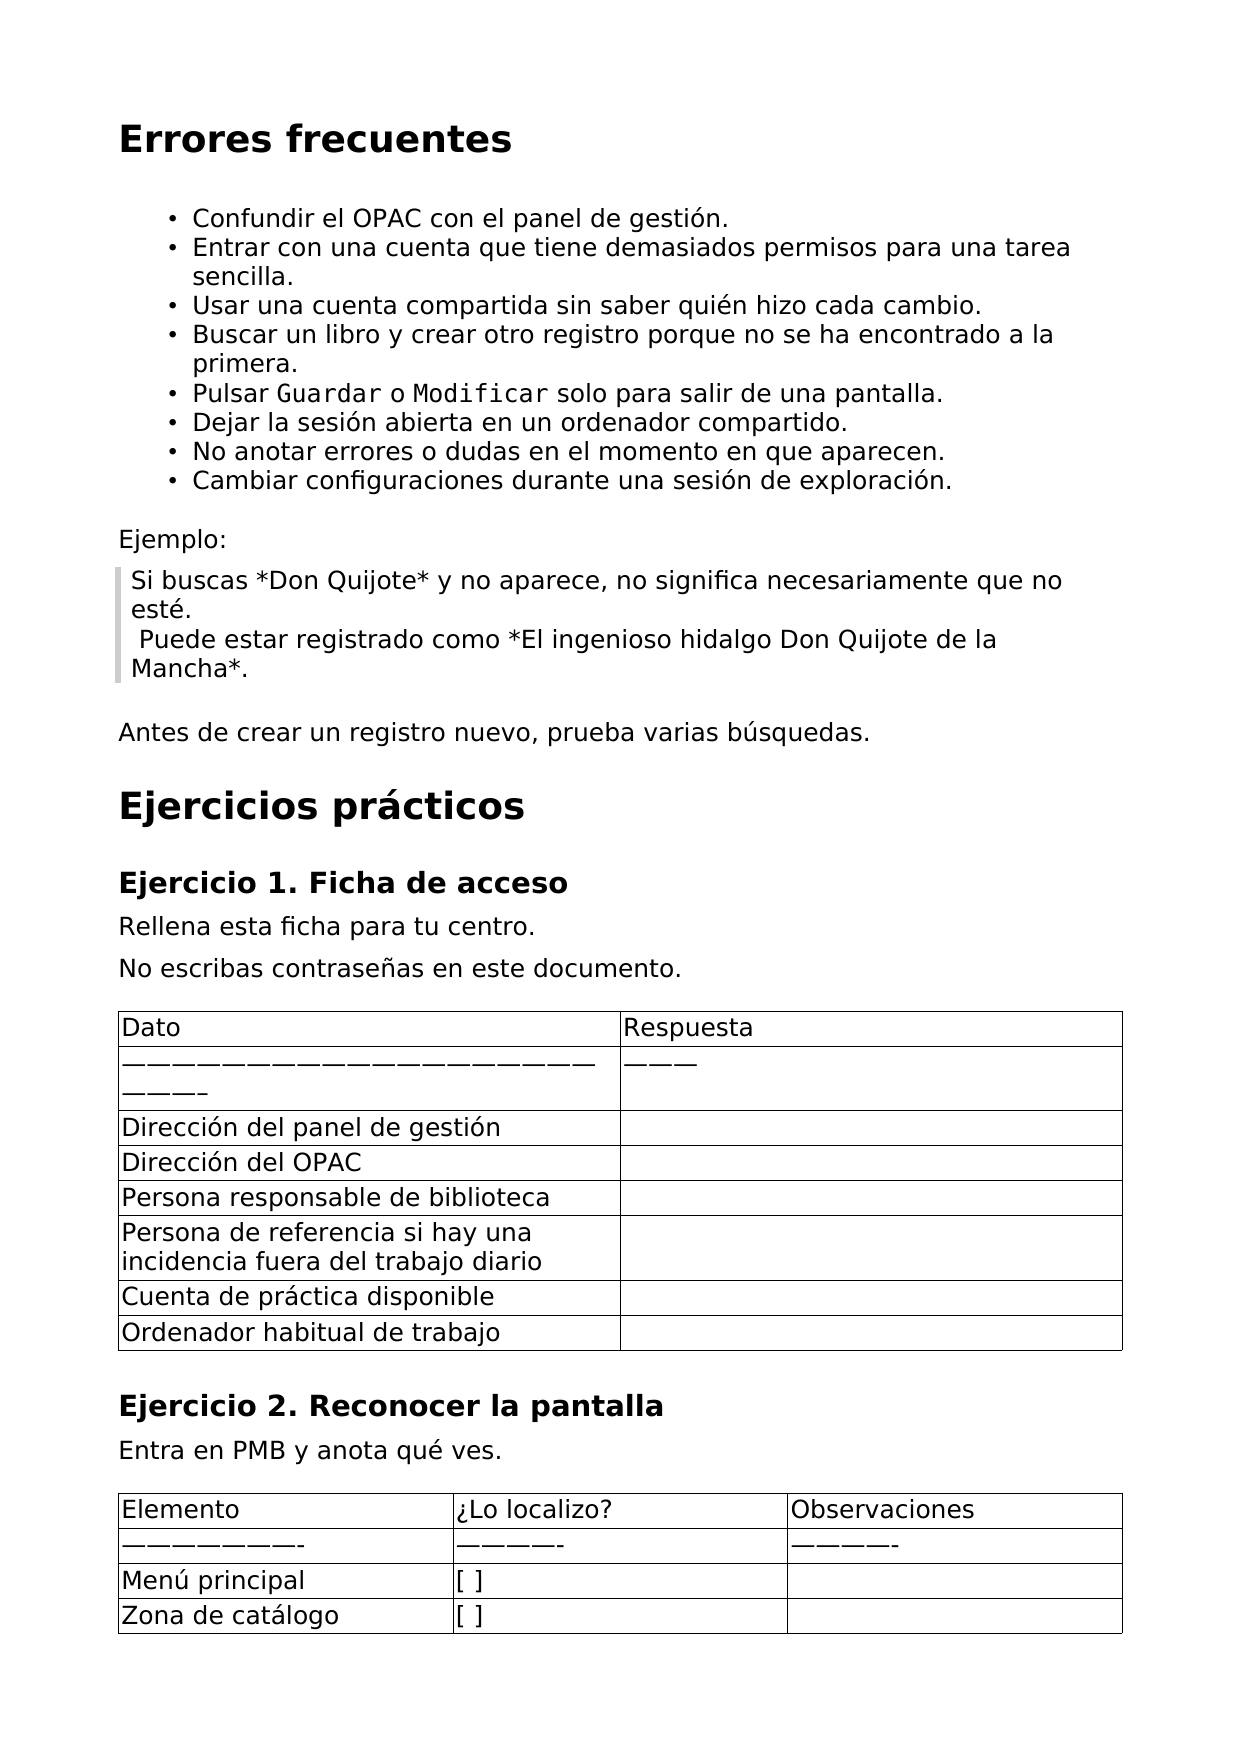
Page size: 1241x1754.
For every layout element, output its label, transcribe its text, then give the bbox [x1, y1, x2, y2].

subtitle Ejercicio 2. Reconocer la pantalla [118, 1390, 1122, 1424]
table_cell [621, 1181, 1122, 1215]
text No escribas contraseñas en este documento. [118, 954, 1122, 983]
table_cell Dirección del OPAC [119, 1146, 620, 1180]
table_cell [ ] [454, 1599, 787, 1633]
text Rellena esta ficha para tu centro. [118, 912, 1122, 942]
list Pulsar Guardar o Modificar solo para salir de una pantalla. [177, 379, 1122, 408]
table_header Si buscas *Don Quijote* y no aparece, no significa necesariamente que no esté. Puede estar registrado como *El ingenioso hidalgo Don Quijote de la Mancha*. [121, 567, 1122, 683]
table_cell Menú principal [119, 1564, 453, 1598]
text Antes de crear un registro nuevo, prueba varias búsquedas. [118, 718, 1122, 747]
subtitle Ejercicio 1. Ficha de acceso [118, 866, 1122, 900]
table_cell ————- [788, 1529, 1122, 1563]
table_header Elemento [119, 1494, 453, 1528]
table_header ¿Lo localizo? [454, 1494, 787, 1528]
table_cell ——— [621, 1047, 1122, 1110]
table_cell Persona de referencia si hay una incidencia fuera del trabajo diario [119, 1216, 620, 1279]
table_cell [788, 1564, 1122, 1598]
table_header Observaciones [788, 1494, 1122, 1528]
table_cell ————- [454, 1529, 787, 1563]
text Ejemplo: [118, 525, 1122, 554]
table_cell ——————————————————————– [119, 1047, 620, 1110]
list Cambiar configuraciones durante una sesión de exploración. [177, 466, 1122, 495]
text Entra en PMB y anota qué ves. [118, 1436, 1122, 1465]
table_cell [621, 1146, 1122, 1180]
subtitle Errores frecuentes [118, 118, 1122, 162]
table_cell ———————- [119, 1529, 453, 1563]
table_header Respuesta [621, 1012, 1122, 1046]
table_cell [621, 1316, 1122, 1350]
list Dejar la sesión abierta en un ordenador compartido. [177, 408, 1122, 437]
table_cell [621, 1111, 1122, 1145]
table_cell Zona de catálogo [119, 1599, 453, 1633]
table_cell [788, 1599, 1122, 1633]
list Usar una cuenta compartida sin saber quién hizo cada cambio. [177, 291, 1122, 320]
table_cell Dirección del panel de gestión [119, 1111, 620, 1145]
subtitle Ejercicios prácticos [118, 785, 1122, 828]
table_cell [621, 1216, 1122, 1279]
table_header Dato [119, 1012, 620, 1046]
list Confundir el OPAC con el panel de gestión. [177, 204, 1122, 233]
list No anotar errores o dudas en el momento en que aparecen. [177, 437, 1122, 466]
table_cell Persona responsable de biblioteca [119, 1181, 620, 1215]
list Buscar un libro y crear otro registro porque no se ha encontrado a la primera. [177, 320, 1122, 379]
table_cell [ ] [454, 1564, 787, 1598]
table_cell Ordenador habitual de trabajo [119, 1316, 620, 1350]
table_cell Cuenta de práctica disponible [119, 1281, 620, 1315]
table_cell [621, 1281, 1122, 1315]
list Entrar con una cuenta que tiene demasiados permisos para una tarea sencilla. [177, 233, 1122, 291]
